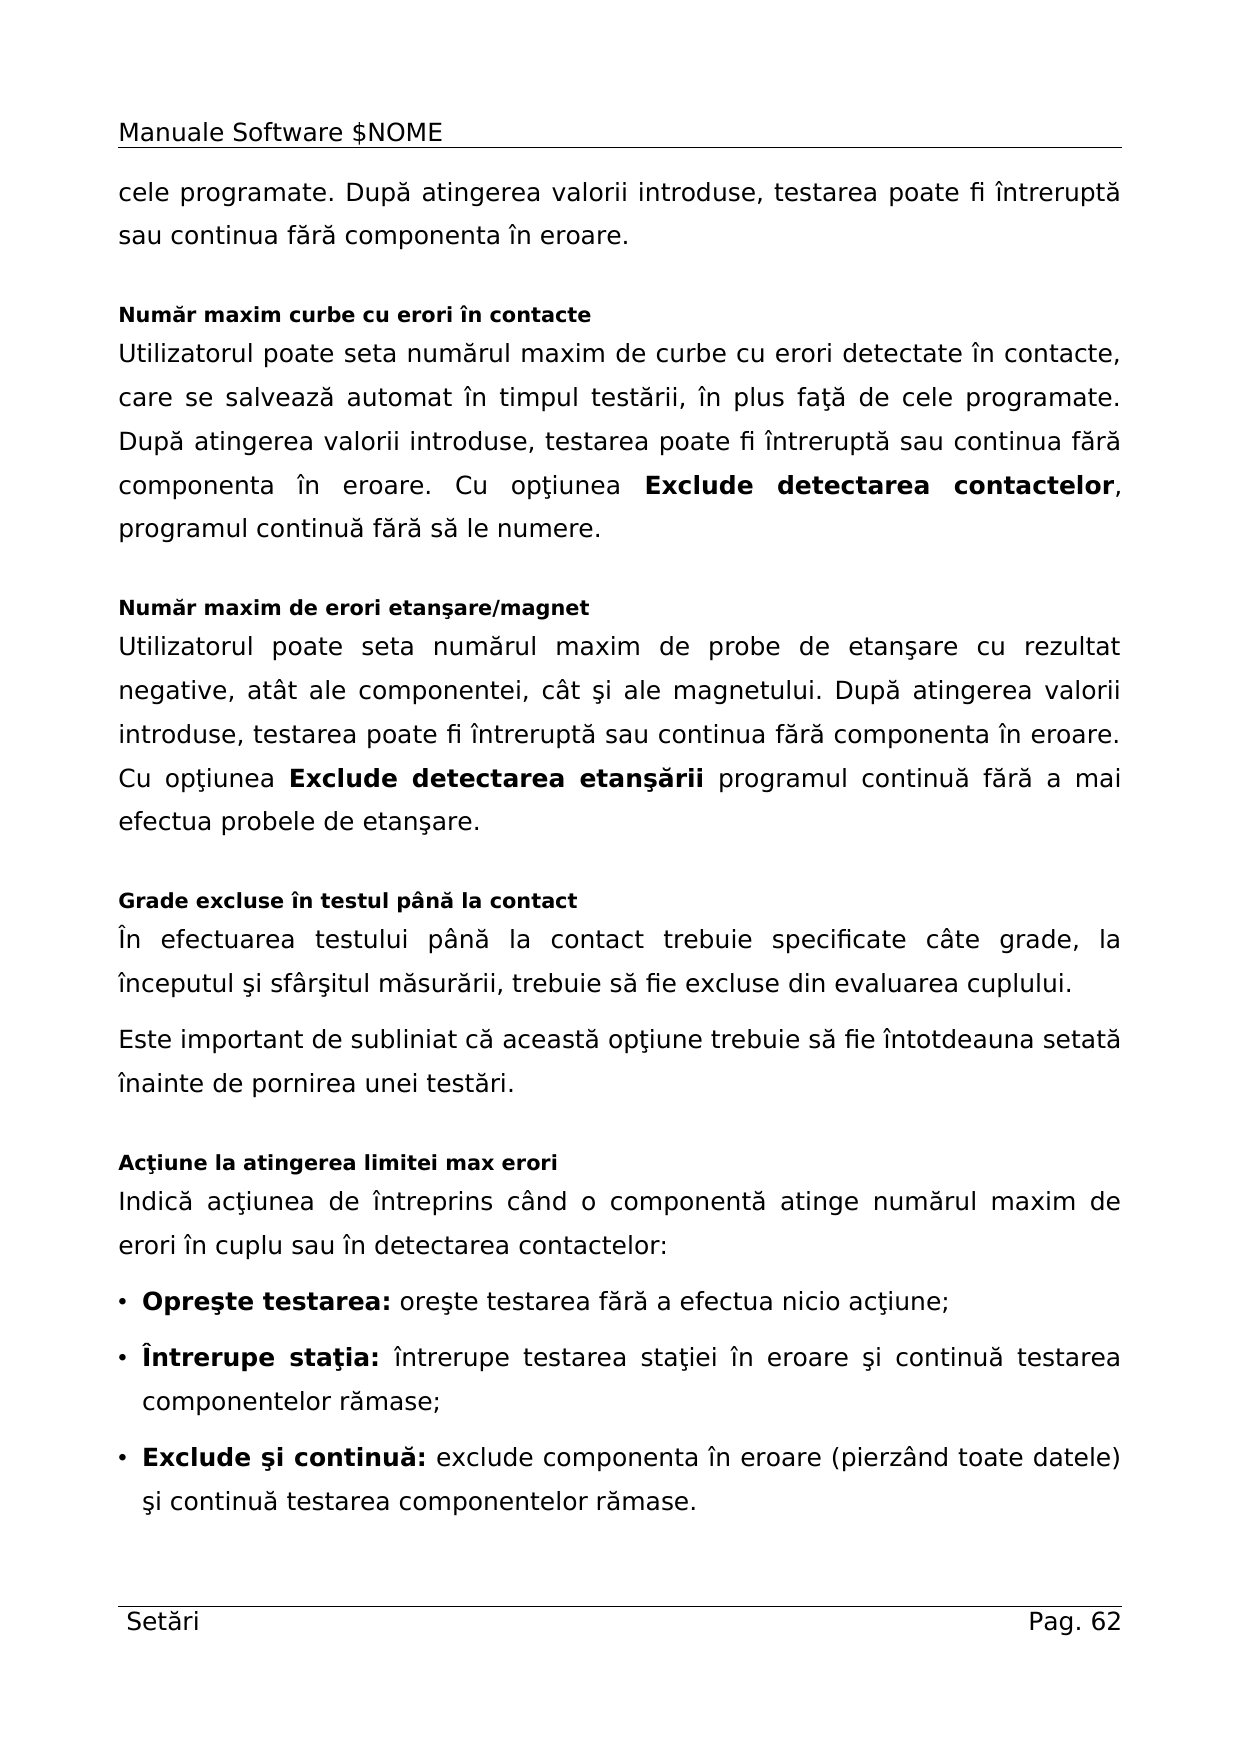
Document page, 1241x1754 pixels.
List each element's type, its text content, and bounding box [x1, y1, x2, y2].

list Opreşte testarea: oreşte testarea fără a efectua nicio acţiune; [118, 1287, 1122, 1317]
text cele programate. După atingerea valorii introduse, testarea poate fi întreruptă sau continua fără componenta în eroare. [118, 178, 1122, 251]
subtitle Acţiune la atingerea limitei max erori [118, 1151, 1122, 1175]
text Indică acţiunea de întreprins când o componentă atinge numărul maxim de erori în cuplu sau în detectarea contactelor: [118, 1187, 1122, 1260]
text Utilizatorul poate seta numărul maxim de curbe cu erori detectate în contacte, care se salvează automat în timpul testării, în plus faţă de cele programate. După atingerea valorii introduse, testarea poate fi întreruptă sau continua fără componenta în eroare. Cu opţiunea Exclude detectarea contactelor, programul continuă fără să le numere. [118, 339, 1122, 544]
list Întrerupe staţia: întrerupe testarea staţiei în eroare şi continuă testarea componentelor rămase; [118, 1344, 1122, 1417]
text Este important de subliniat că această opţiune trebuie să fie întotdeauna setată înainte de pornirea unei testări. [118, 1026, 1122, 1098]
subtitle Grade excluse în testul până la contact [118, 889, 1122, 913]
text În efectuarea testului până la contact trebuie specificate câte grade, la începutul şi sfârşitul măsurării, trebuie să fie excluse din evaluarea cuplului. [118, 926, 1122, 998]
list Exclude şi continuă: exclude componenta în eroare (pierzând toate datele) şi continuă testarea componentelor rămase. [118, 1444, 1122, 1517]
text Utilizatorul poate seta numărul maxim de probe de etanşare cu rezultat negative, atât ale componentei, cât şi ale magnetului. După atingerea valorii introduse, testarea poate fi întreruptă sau continua fără componenta în eroare. Cu opţiunea Exclude detectarea etanşării programul continuă fără a mai efectua probele de etanşare. [118, 633, 1122, 837]
subtitle Număr maxim curbe cu erori în contacte [118, 303, 1122, 327]
subtitle Număr maxim de erori etanşare/magnet [118, 596, 1122, 620]
